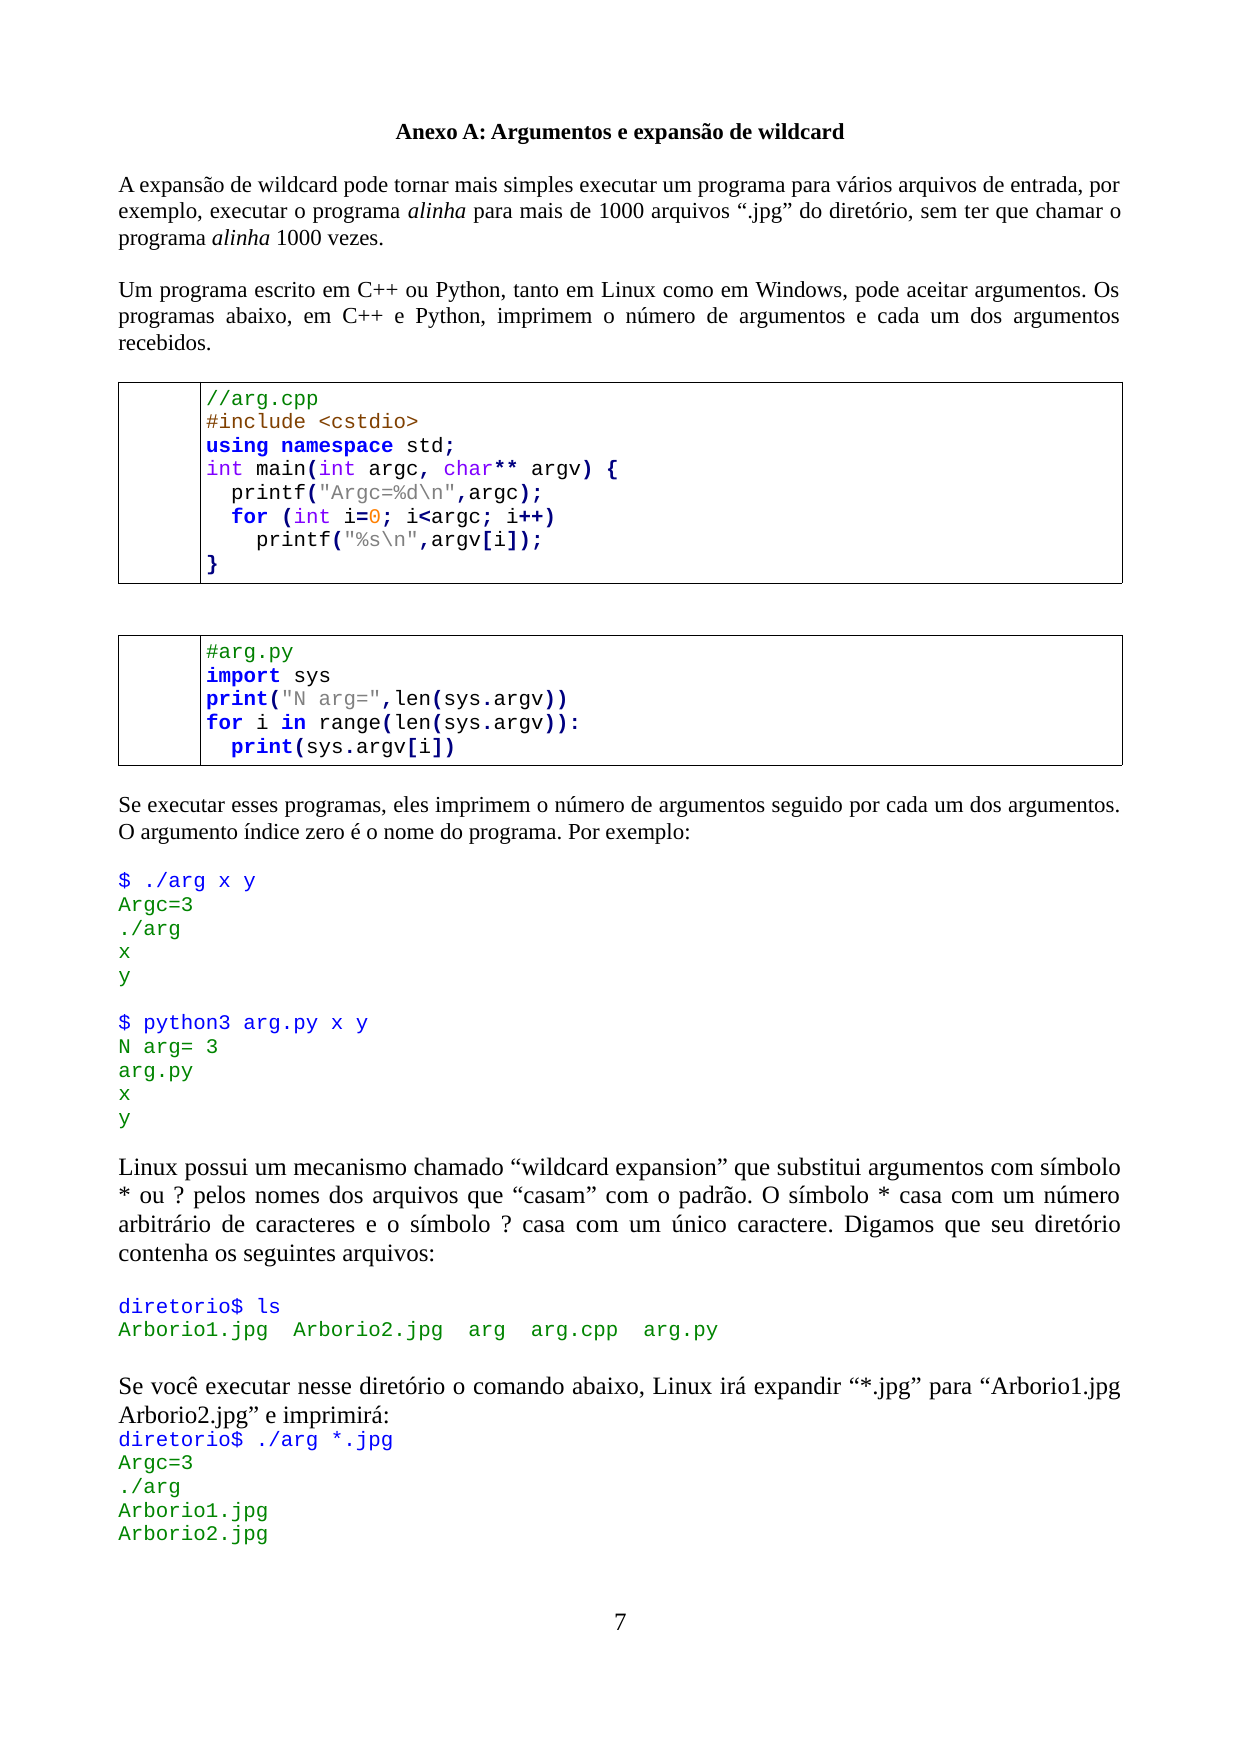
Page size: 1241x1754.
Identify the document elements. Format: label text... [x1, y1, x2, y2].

text Linux possui um mecanismo chamado “wildcard expansion” que substitui argumentos com símbolo * ou ? pelos nomes dos arquivos que “casam” com o padrão. O símbolo * casa com um número arbitrário de caracteres e o símbolo ? casa com um único caractere. Digamos que seu diretório contenha os seguintes arquivos: [118, 1152, 1122, 1267]
text diretorio$ ./arg *.jpg [118, 1429, 1122, 1452]
text Argc=3 [118, 1452, 1122, 1476]
text Um programa escrito em C++ ou Python, tanto em Linux como em Windows, pode aceitar argumentos. Os programas abaixo, em C++ e Python, imprimem o número de argumentos e cada um dos argumentos recebidos. [118, 276, 1122, 355]
text Se executar esses programas, eles imprimem o número de argumentos seguido por cada um dos argumentos. O argumento índice zero é o nome do programa. Por exemplo: [118, 791, 1122, 844]
text $ python3 arg.py x y [118, 1012, 1122, 1036]
text Arborio1.jpg [118, 1500, 1122, 1523]
text x [118, 941, 1122, 965]
text $ ./arg x y [118, 871, 1122, 894]
table_header [119, 383, 200, 582]
text y [118, 1107, 1122, 1131]
text A expansão de wildcard pode tornar mais simples executar um programa para vários arquivos de entrada, por exemplo, executar o programa alinha para mais de 1000 arquivos “.jpg” do diretório, sem ter que chamar o programa alinha 1000 vezes. [118, 171, 1122, 250]
text Anexo A: Argumentos e expansão de wildcard [118, 118, 1122, 144]
text y [118, 965, 1122, 989]
table_header //arg.cpp #include <cstdio> using namespace std; int main(int argc, char** argv) { printf("Argc=%d\n",argc); for (int i=0; i<argc; i++) printf("%s\n",argv[i]); } [201, 383, 1122, 582]
text arg.py [118, 1060, 1122, 1083]
text Arborio1.jpg Arborio2.jpg arg arg.cpp arg.py [118, 1319, 1122, 1343]
text Argc=3 [118, 894, 1122, 918]
text x [118, 1083, 1122, 1107]
text Se você executar nesse diretório o comando abaixo, Linux irá expandir “*.jpg” para “Arborio1.jpg Arborio2.jpg” e imprimirá: [118, 1371, 1122, 1429]
table_header #arg.py import sys print("N arg=",len(sys.argv)) for i in range(len(sys.argv)): print(sys.argv[i]) [201, 636, 1122, 765]
table_header [119, 636, 200, 765]
text Arborio2.jpg [118, 1523, 1122, 1547]
text diretorio$ ls [118, 1296, 1122, 1319]
text ./arg [118, 1476, 1122, 1500]
text ./arg [118, 918, 1122, 941]
text N arg= 3 [118, 1036, 1122, 1060]
